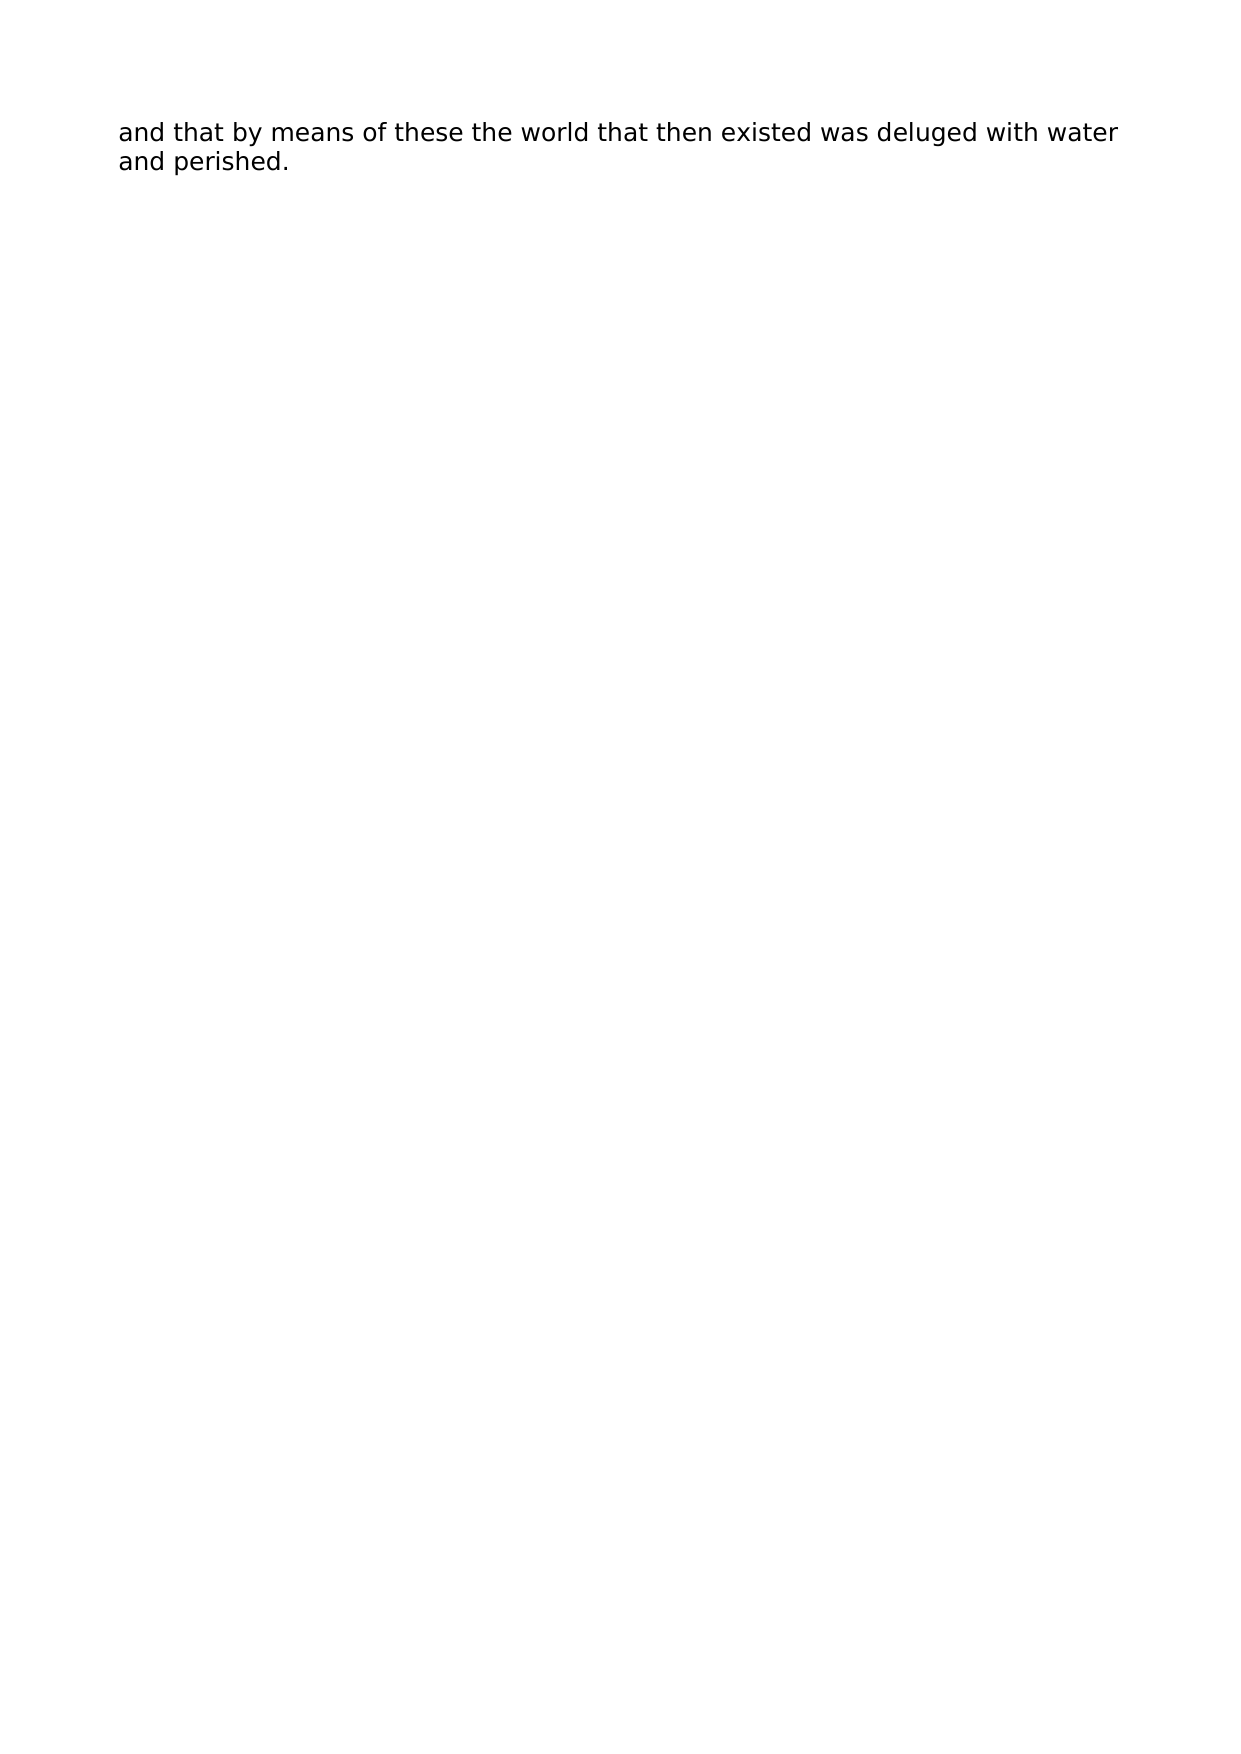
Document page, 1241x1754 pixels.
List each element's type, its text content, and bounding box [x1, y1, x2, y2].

text and that by means of these the world that then existed was deluged with water and perished. [118, 118, 1122, 176]
